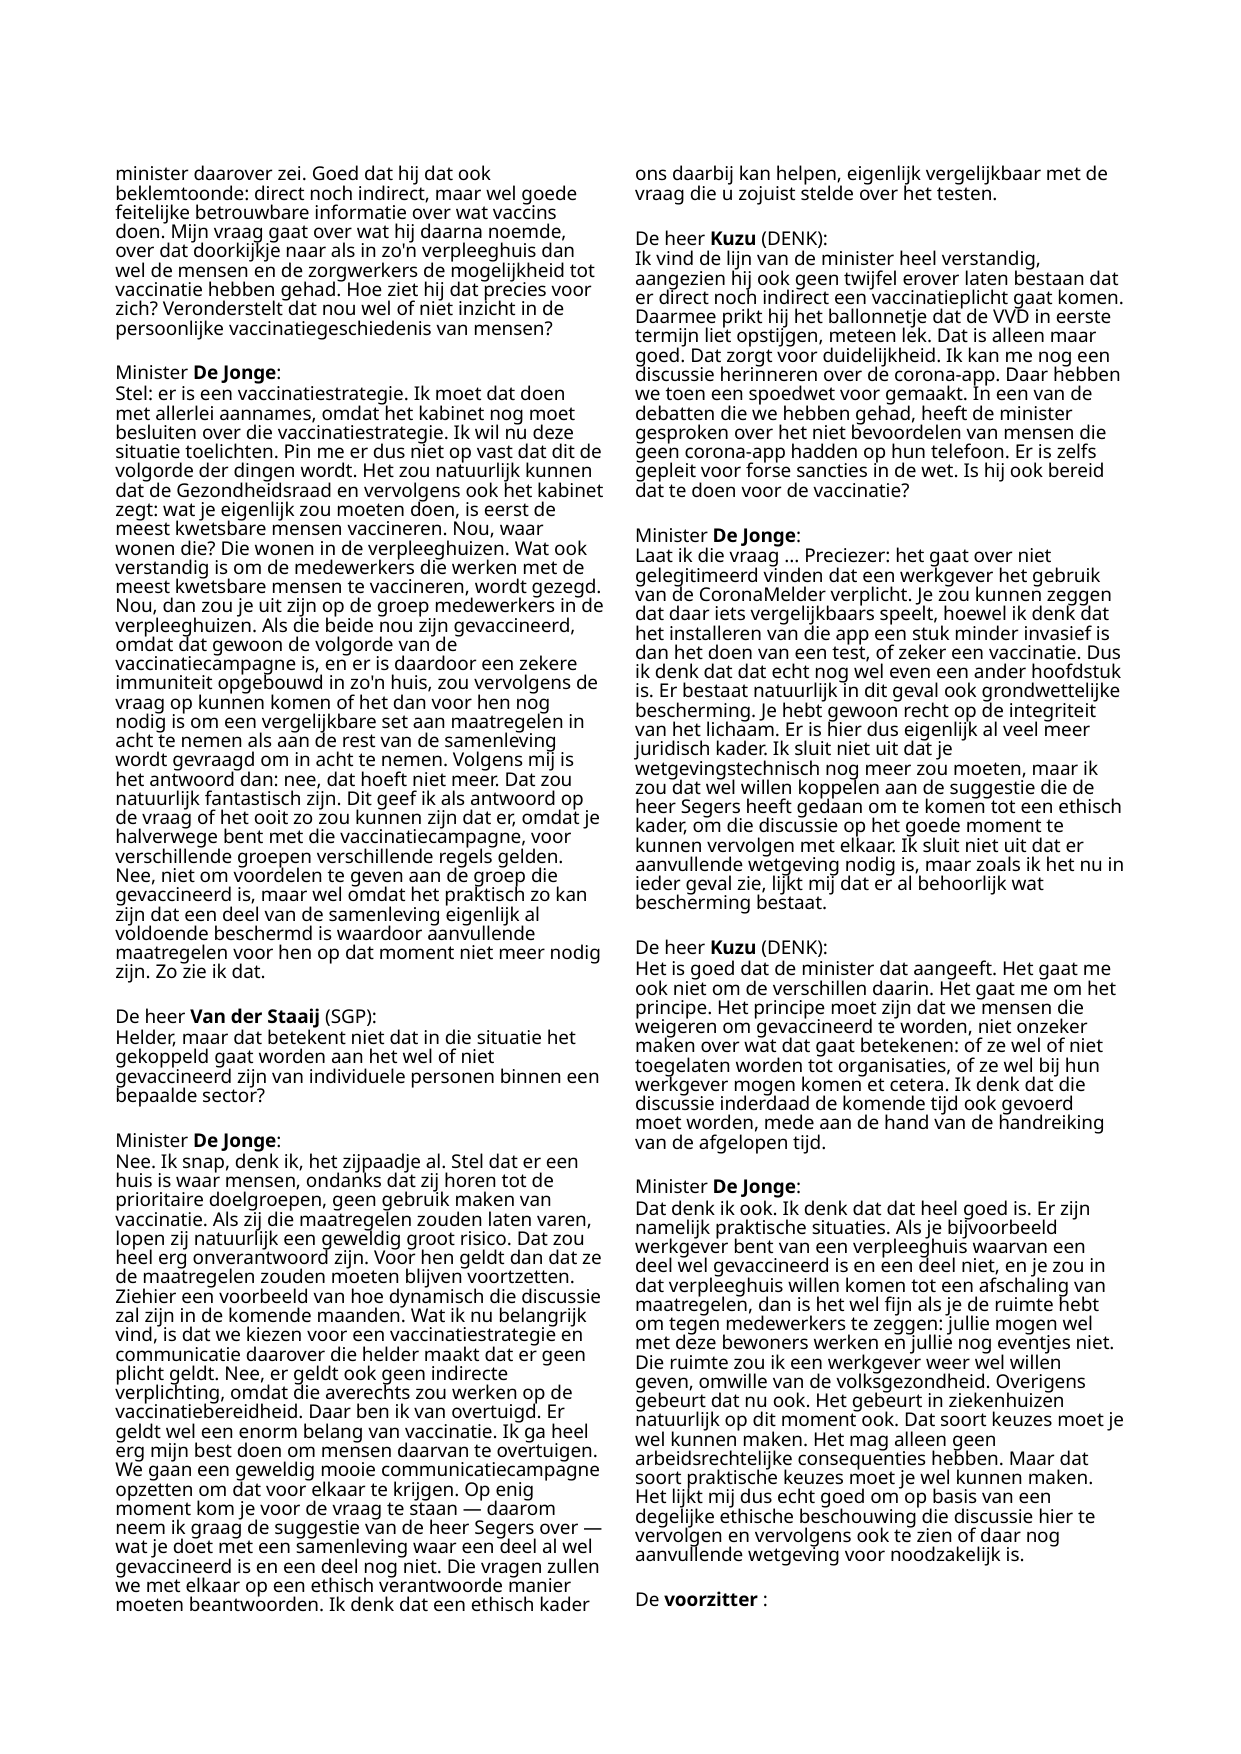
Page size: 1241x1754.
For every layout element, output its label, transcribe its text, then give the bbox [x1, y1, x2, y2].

text Minister De Jonge: [635, 522, 1125, 547]
text ons daarbij kan helpen, eigenlijk vergelijkbaar met de vraag die u zojuist stelde over het testen. [635, 165, 1125, 204]
text De voorzitter : [635, 1586, 1125, 1612]
text minister daarover zei. Goed dat hij dat ook beklemtoonde: direct noch indirect, maar wel goede feitelijke betrouwbare informatie over wat vaccins doen. Mijn vraag gaat over wat hij daarna noemde, over dat doorkijkje naar als in zo'n verpleeghuis dan wel de mensen en de zorgwerkers de mogelijkheid tot vaccinatie hebben gehad. Hoe ziet hij dat precies voor zich? Veronderstelt dat nou wel of niet inzicht in de persoonlijke vaccinatiegeschiedenis van mensen? [115, 165, 605, 339]
text Ik vind de lijn van de minister heel verstandig, aangezien hij ook geen twijfel erover laten bestaan dat er direct noch indirect een vaccinatieplicht gaat komen. Daarmee prikt hij het ballonnetje dat de VVD in eerste termijn liet opstijgen, meteen lek. Dat is alleen maar goed. Dat zorgt voor duidelijkheid. Ik kan me nog een discussie herinneren over de corona-app. Daar hebben we toen een spoedwet voor gemaakt. In een van de debatten die we hebben gehad, heeft de minister gesproken over het niet bevoordelen van mensen die geen corona-app hadden op hun telefoon. Er is zelfs gepleit voor forse sancties in de wet. Is hij ook bereid dat te doen voor de vaccinatie? [635, 250, 1125, 501]
text Helder, maar dat betekent niet dat in die situatie het gekoppeld gaat worden aan het wel of niet gevaccineerd zijn van individuele personen binnen een bepaalde sector? [115, 1029, 605, 1106]
text Het is goed dat de minister dat aangeeft. Het gaat me ook niet om de verschillen daarin. Het gaat me om het principe. Het principe moet zijn dat we mensen die weigeren om gevaccineerd te worden, niet onzeker maken over wat dat gaat betekenen: of ze wel of niet toegelaten worden tot organisaties, of ze wel bij hun werkgever mogen komen et cetera. Ik denk dat die discussie inderdaad de komende tijd ook gevoerd moet worden, mede aan de hand van de handreiking van de afgelopen tijd. [635, 960, 1125, 1153]
text Minister De Jonge: [635, 1174, 1125, 1199]
text De heer Van der Staaij (SGP): [115, 1003, 605, 1029]
text De heer Kuzu (DENK): [635, 225, 1125, 250]
text Minister De Jonge: [115, 359, 605, 385]
text Dat denk ik ook. Ik denk dat dat heel goed is. Er zijn namelijk praktische situaties. Als je bijvoorbeeld werkgever bent van een verpleeghuis waarvan een deel wel gevaccineerd is en een deel niet, en je zou in dat verpleeghuis willen komen tot een afschaling van maatregelen, dan is het wel fijn als je de ruimte hebt om tegen medewerkers te zeggen: jullie mogen wel met deze bewoners werken en jullie nog eventjes niet. Die ruimte zou ik een werkgever weer wel willen geven, omwille van de volksgezondheid. Overigens gebeurt dat nu ook. Het gebeurt in ziekenhuizen natuurlijk op dit moment ook. Dat soort keuzes moet je wel kunnen maken. Het mag alleen geen arbeidsrechtelijke consequenties hebben. Maar dat soort praktische keuzes moet je wel kunnen maken. Het lijkt mij dus echt goed om op basis van een degelijke ethische beschouwing die discussie hier te vervolgen en vervolgens ook te zien of daar nog aanvullende wetgeving voor noodzakelijk is. [635, 1199, 1125, 1566]
text Minister De Jonge: [115, 1127, 605, 1153]
text Nee. Ik snap, denk ik, het zijpaadje al. Stel dat er een huis is waar mensen, ondanks dat zij horen tot de prioritaire doelgroepen, geen gebruik maken van vaccinatie. Als zij die maatregelen zouden laten varen, lopen zij natuurlijk een geweldig groot risico. Dat zou heel erg onverantwoord zijn. Voor hen geldt dan dat ze de maatregelen zouden moeten blijven voortzetten. Ziehier een voorbeeld van hoe dynamisch die discussie zal zijn in de komende maanden. Wat ik nu belangrijk vind, is dat we kiezen voor een vaccinatiestrategie en communicatie daarover die helder maakt dat er geen plicht geldt. Nee, er geldt ook geen indirecte verplichting, omdat die averechts zou werken op de vaccinatiebereidheid. Daar ben ik van overtuigd. Er geldt wel een enorm belang van vaccinatie. Ik ga heel erg mijn best doen om mensen daarvan te overtuigen. We gaan een geweldig mooie communicatiecampagne opzetten om dat voor elkaar te krijgen. Op enig moment kom je voor de vraag te staan — daarom neem ik graag de suggestie van de heer Segers over — wat je doet met een samenleving waar een deel al wel gevaccineerd is en een deel nog niet. Die vragen zullen we met elkaar op een ethisch verantwoorde manier moeten beantwoorden. Ik denk dat een ethisch kader [115, 1153, 605, 1615]
text Stel: er is een vaccinatiestrategie. Ik moet dat doen met allerlei aannames, omdat het kabinet nog moet besluiten over die vaccinatiestrategie. Ik wil nu deze situatie toelichten. Pin me er dus niet op vast dat dit de volgorde der dingen wordt. Het zou natuurlijk kunnen dat de Gezondheidsraad en vervolgens ook het kabinet zegt: wat je eigenlijk zou moeten doen, is eerst de meest kwetsbare mensen vaccineren. Nou, waar wonen die? Die wonen in de verpleeghuizen. Wat ook verstandig is om de medewerkers die werken met de meest kwetsbare mensen te vaccineren, wordt gezegd. Nou, dan zou je uit zijn op de groep medewerkers in de verpleeghuizen. Als die beide nou zijn gevaccineerd, omdat dat gewoon de volgorde van de vaccinatiecampagne is, en er is daardoor een zekere immuniteit opgebouwd in zo'n huis, zou vervolgens de vraag op kunnen komen of het dan voor hen nog nodig is om een vergelijkbare set aan maatregelen in acht te nemen als aan de rest van de samenleving wordt gevraagd om in acht te nemen. Volgens mij is het antwoord dan: nee, dat hoeft niet meer. Dat zou natuurlijk fantastisch zijn. Dit geef ik als antwoord op de vraag of het ooit zo zou kunnen zijn dat er, omdat je halverwege bent met die vaccinatiecampagne, voor verschillende groepen verschillende regels gelden. Nee, niet om voordelen te geven aan de groep die gevaccineerd is, maar wel omdat het praktisch zo kan zijn dat een deel van de samenleving eigenlijk al voldoende beschermd is waardoor aanvullende maatregelen voor hen op dat moment niet meer nodig zijn. Zo zie ik dat. [115, 385, 605, 983]
text De heer Kuzu (DENK): [635, 934, 1125, 960]
text Laat ik die vraag ... Preciezer: het gaat over niet gelegitimeerd vinden dat een werkgever het gebruik van de CoronaMelder verplicht. Je zou kunnen zeggen dat daar iets vergelijkbaars speelt, hoewel ik denk dat het installeren van die app een stuk minder invasief is dan het doen van een test, of zeker een vaccinatie. Dus ik denk dat dat echt nog wel even een ander hoofdstuk is. Er bestaat natuurlijk in dit geval ook grondwettelijke bescherming. Je hebt gewoon recht op de integriteit van het lichaam. Er is hier dus eigenlijk al veel meer juridisch kader. Ik sluit niet uit dat je wetgevingstechnisch nog meer zou moeten, maar ik zou dat wel willen koppelen aan de suggestie die de heer Segers heeft gedaan om te komen tot een ethisch kader, om die discussie op het goede moment te kunnen vervolgen met elkaar. Ik sluit niet uit dat er aanvullende wetgeving nodig is, maar zoals ik het nu in ieder geval zie, lijkt mij dat er al behoorlijk wat bescherming bestaat. [635, 547, 1125, 914]
